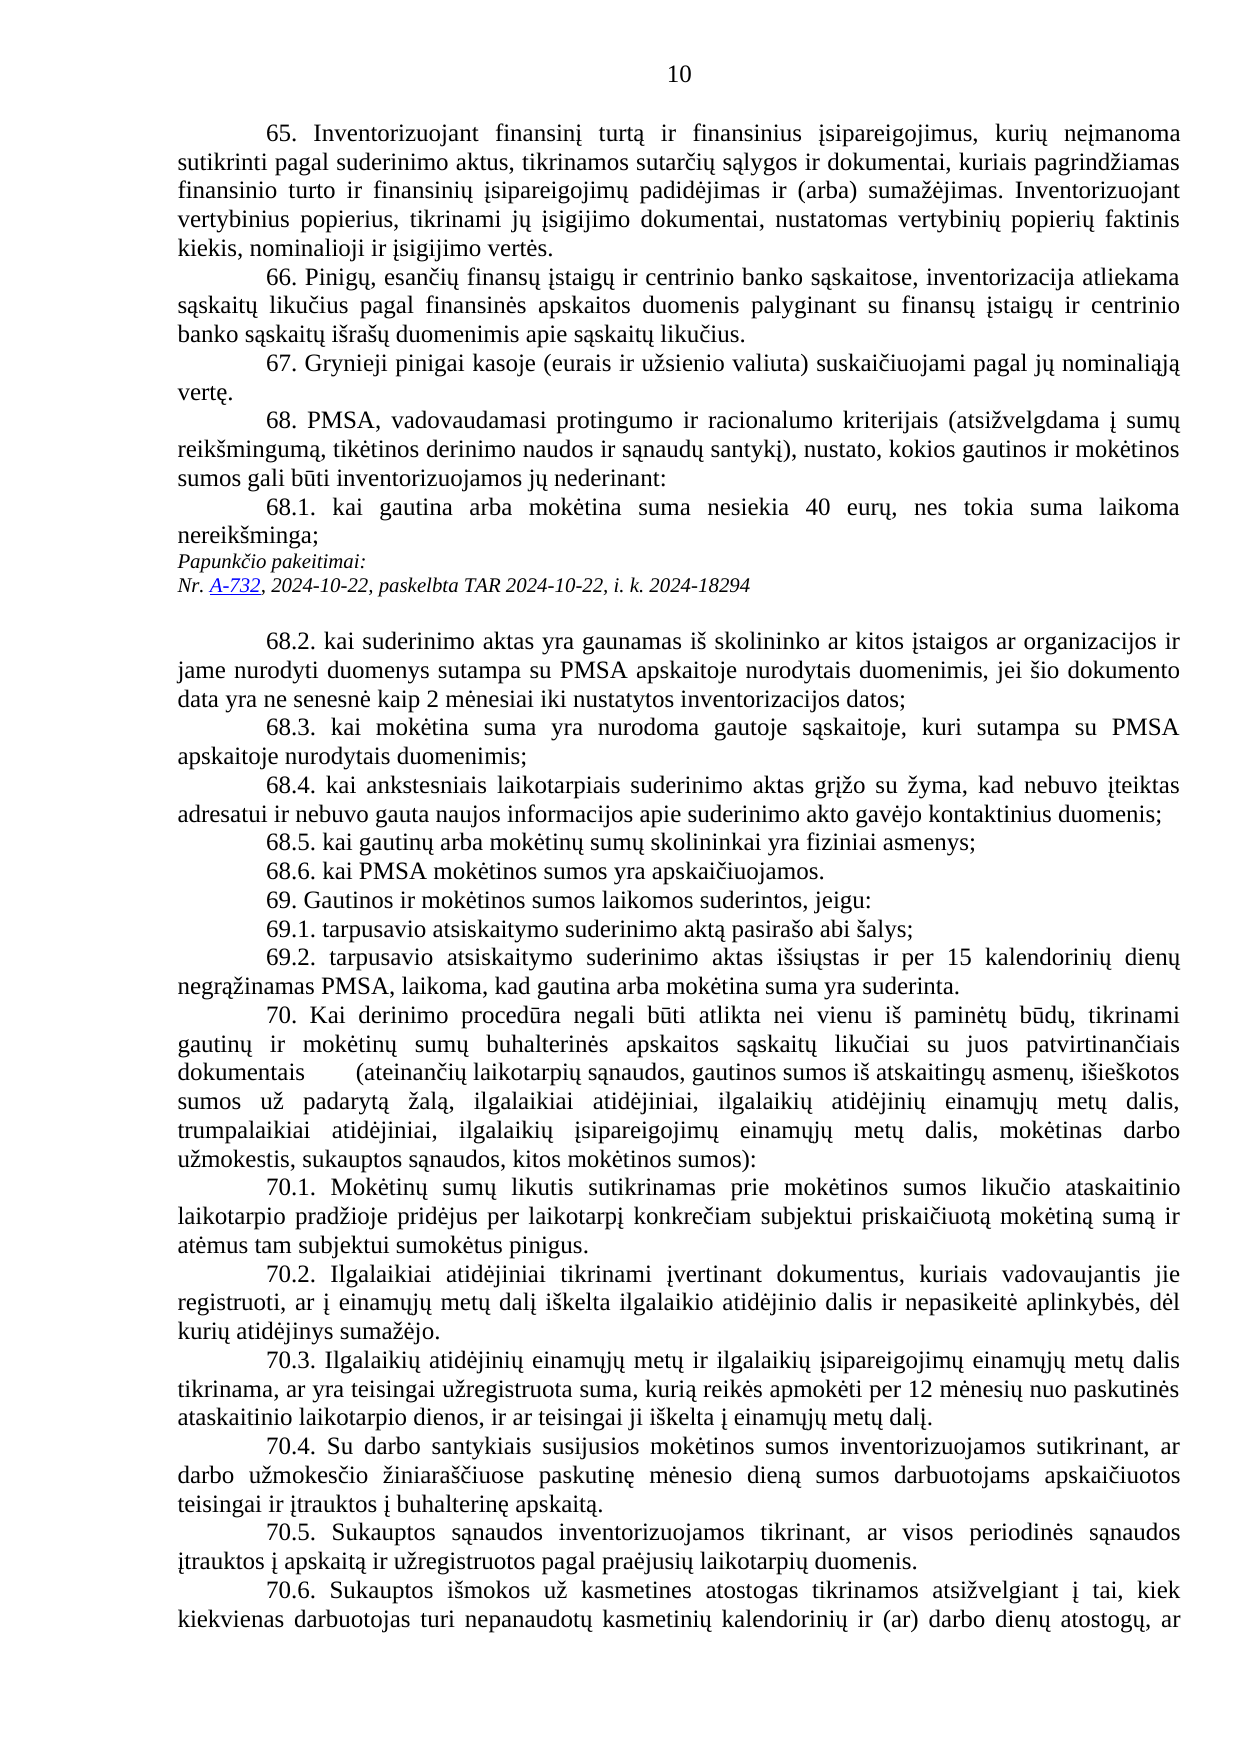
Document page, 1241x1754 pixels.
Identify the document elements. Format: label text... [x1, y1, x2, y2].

text 68.3. kai mokėtina suma yra nurodoma gautoje sąskaitoje, kuri sutampa su PMSA apskaitoje nurodytais duomenimis; [177, 712, 1181, 770]
text 68.6. kai PMSA mokėtinos sumos yra apskaičiuojamos. [177, 856, 1181, 885]
text 65. Inventorizuojant finansinį turtą ir finansinius įsipareigojimus, kurių neįmanoma sutikrinti pagal suderinimo aktus, tikrinamos sutarčių sąlygos ir dokumentai, kuriais pagrindžiamas finansinio turto ir finansinių įsipareigojimų padidėjimas ir (arba) sumažėjimas. Inventorizuojant vertybinius popierius, tikrinami jų įsigijimo dokumentai, nustatomas vertybinių popierių faktinis kiekis, nominalioji ir įsigijimo vertės. [177, 118, 1181, 262]
text 70.3. Ilgalaikių atidėjinių einamųjų metų ir ilgalaikių įsipareigojimų einamųjų metų dalis tikrinama, ar yra teisingai užregistruota suma, kurią reikės apmokėti per 12 mėnesių nuo paskutinės ataskaitinio laikotarpio dienos, ir ar teisingai ji iškelta į einamųjų metų dalį. [177, 1345, 1181, 1431]
text 69.2. tarpusavio atsiskaitymo suderinimo aktas išsiųstas ir per 15 kalendorinių dienų negrąžinamas PMSA, laikoma, kad gautina arba mokėtina suma yra suderinta. [177, 942, 1181, 1000]
text 70.6. Sukauptos išmokos už kasmetines atostogas tikrinamos atsižvelgiant į tai, kiek kiekvienas darbuotojas turi nepanaudotų kasmetinių kalendorinių ir (ar) darbo dienų atostogų, ar [177, 1575, 1181, 1632]
text 70.2. Ilgalaikiai atidėjiniai tikrinami įvertinant dokumentus, kuriais vadovaujantis jie registruoti, ar į einamųjų metų dalį iškelta ilgalaikio atidėjinio dalis ir nepasikeitė aplinkybės, dėl kurių atidėjinys sumažėjo. [177, 1259, 1181, 1345]
text 70.4. Su darbo santykiais susijusios mokėtinos sumos inventorizuojamos sutikrinant, ar darbo užmokesčio žiniaraščiuose paskutinę mėnesio dieną sumos darbuotojams apskaičiuotos teisingai ir įtrauktos į buhalterinę apskaitą. [177, 1431, 1181, 1517]
text 69. Gautinos ir mokėtinos sumos laikomos suderintos, jeigu: [177, 885, 1181, 914]
text 70. Kai derinimo procedūra negali būti atlikta nei vienu iš paminėtų būdų, tikrinami gautinų ir mokėtinų sumų buhalterinės apskaitos sąskaitų likučiai su juos patvirtinančiais dokumentais (ateinančių laikotarpių sąnaudos, gautinos sumos iš atskaitingų asmenų, išieškotos sumos už padarytą žalą, ilgalaikiai atidėjiniai, ilgalaikių atidėjinių einamųjų metų dalis, trumpalaikiai atidėjiniai, ilgalaikių įsipareigojimų einamųjų metų dalis, mokėtinas darbo užmokestis, sukauptos sąnaudos, kitos mokėtinos sumos): [177, 1000, 1181, 1172]
text Papunkčio pakeitimai: [177, 549, 1181, 573]
text 68.4. kai ankstesniais laikotarpiais suderinimo aktas grįžo su žyma, kad nebuvo įteiktas adresatui ir nebuvo gauta naujos informacijos apie suderinimo akto gavėjo kontaktinius duomenis; [177, 770, 1181, 827]
text 70.1. Mokėtinų sumų likutis sutikrinamas prie mokėtinos sumos likučio ataskaitinio laikotarpio pradžioje pridėjus per laikotarpį konkrečiam subjektui priskaičiuotą mokėtiną sumą ir atėmus tam subjektui sumokėtus pinigus. [177, 1172, 1181, 1259]
text 68.1. kai gautina arba mokėtina suma nesiekia 40 eurų, nes tokia suma laikoma nereikšminga; [177, 492, 1181, 549]
text 68. PMSA, vadovaudamasi protingumo ir racionalumo kriterijais (atsižvelgdama į sumų reikšmingumą, tikėtinos derinimo naudos ir sąnaudų santykį), nustato, kokios gautinos ir mokėtinos sumos gali būti inventorizuojamos jų nederinant: [177, 406, 1181, 492]
text 68.2. kai suderinimo aktas yra gaunamas iš skolininko ar kitos įstaigos ar organizacijos ir jame nurodyti duomenys sutampa su PMSA apskaitoje nurodytais duomenimis, jei šio dokumento data yra ne senesnė kaip 2 mėnesiai iki nustatytos inventorizacijos datos; [177, 626, 1181, 712]
text 66. Pinigų, esančių finansų įstaigų ir centrinio banko sąskaitose, inventorizacija atliekama sąskaitų likučius pagal finansinės apskaitos duomenis palyginant su finansų įstaigų ir centrinio banko sąskaitų išrašų duomenimis apie sąskaitų likučius. [177, 262, 1181, 348]
text 67. Grynieji pinigai kasoje (eurais ir užsienio valiuta) suskaičiuojami pagal jų nominaliąją vertę. [177, 348, 1181, 406]
text 70.5. Sukauptos sąnaudos inventorizuojamos tikrinant, ar visos periodinės sąnaudos įtrauktos į apskaitą ir užregistruotos pagal praėjusių laikotarpių duomenis. [177, 1517, 1181, 1575]
text Nr. A-732, 2024-10-22, paskelbta TAR 2024-10-22, i. k. 2024-18294 [177, 573, 1181, 597]
text 68.5. kai gautinų arba mokėtinų sumų skolininkai yra fiziniai asmenys; [177, 827, 1181, 856]
text 69.1. tarpusavio atsiskaitymo suderinimo aktą pasirašo abi šalys; [177, 914, 1181, 942]
